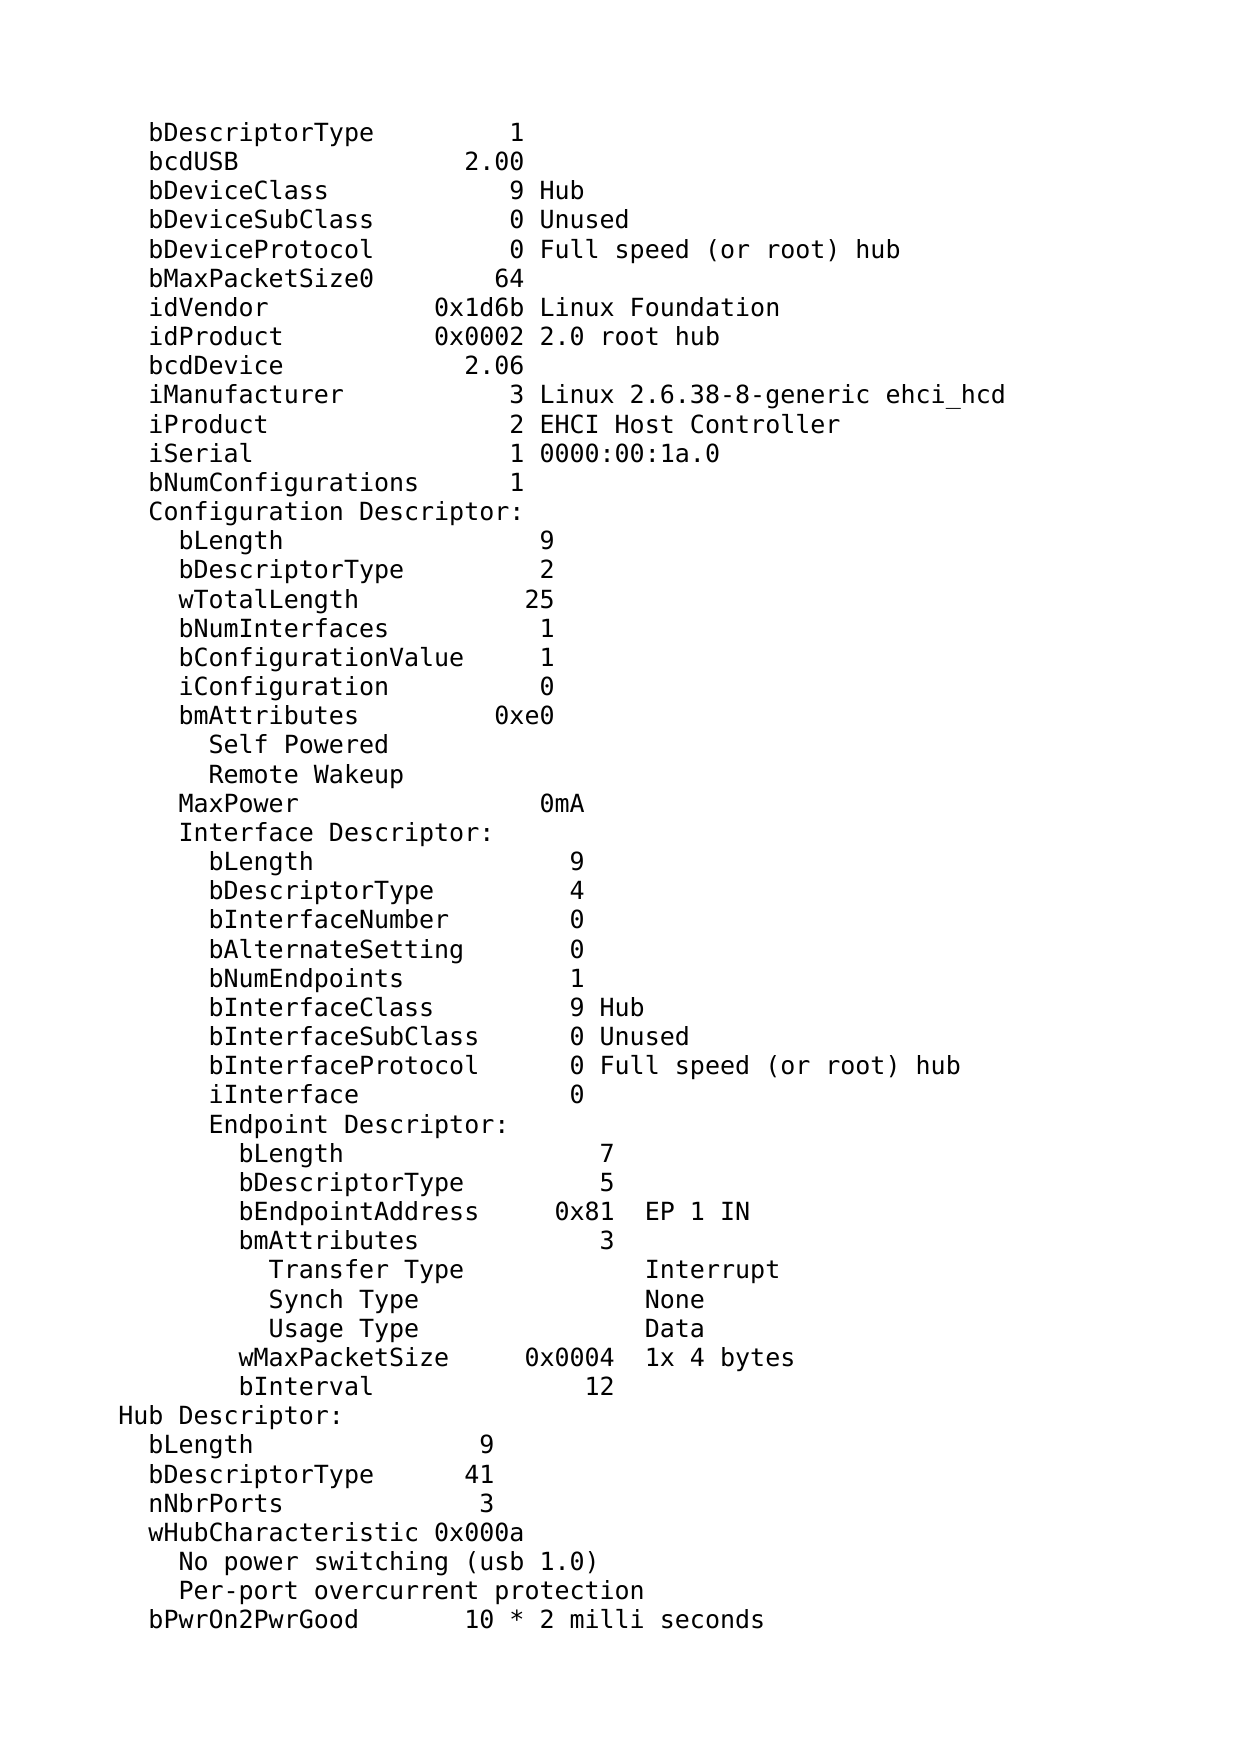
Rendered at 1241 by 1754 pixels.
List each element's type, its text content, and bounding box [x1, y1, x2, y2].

text bDescriptorType 1 bcdUSB 2.00 bDeviceClass 9 Hub bDeviceSubClass 0 Unused bDeviceProtocol 0 Full speed (or root) hub bMaxPacketSize0 64 idVendor 0x1d6b Linux Foundation idProduct 0x0002 2.0 root hub bcdDevice 2.06 iManufacturer 3 Linux 2.6.38-8-generic ehci_hcd iProduct 2 EHCI Host Controller iSerial 1 0000:00:1a.0 bNumConfigurations 1 Configuration Descriptor: bLength 9 bDescriptorType 2 wTotalLength 25 bNumInterfaces 1 bConfigurationValue 1 iConfiguration 0 bmAttributes 0xe0 Self Powered Remote Wakeup MaxPower 0mA Interface Descriptor: bLength 9 bDescriptorType 4 bInterfaceNumber 0 bAlternateSetting 0 bNumEndpoints 1 bInterfaceClass 9 Hub bInterfaceSubClass 0 Unused bInterfaceProtocol 0 Full speed (or root) hub iInterface 0 Endpoint Descriptor: bLength 7 bDescriptorType 5 bEndpointAddress 0x81 EP 1 IN bmAttributes 3 Transfer Type Interrupt Synch Type None Usage Type Data wMaxPacketSize 0x0004 1x 4 bytes bInterval 12 Hub Descriptor: bLength 9 bDescriptorType 41 nNbrPorts 3 wHubCharacteristic 0x000a No power switching (usb 1.0) Per-port overcurrent protection bPwrOn2PwrGood 10 * 2 milli seconds [118, 118, 1122, 1635]
